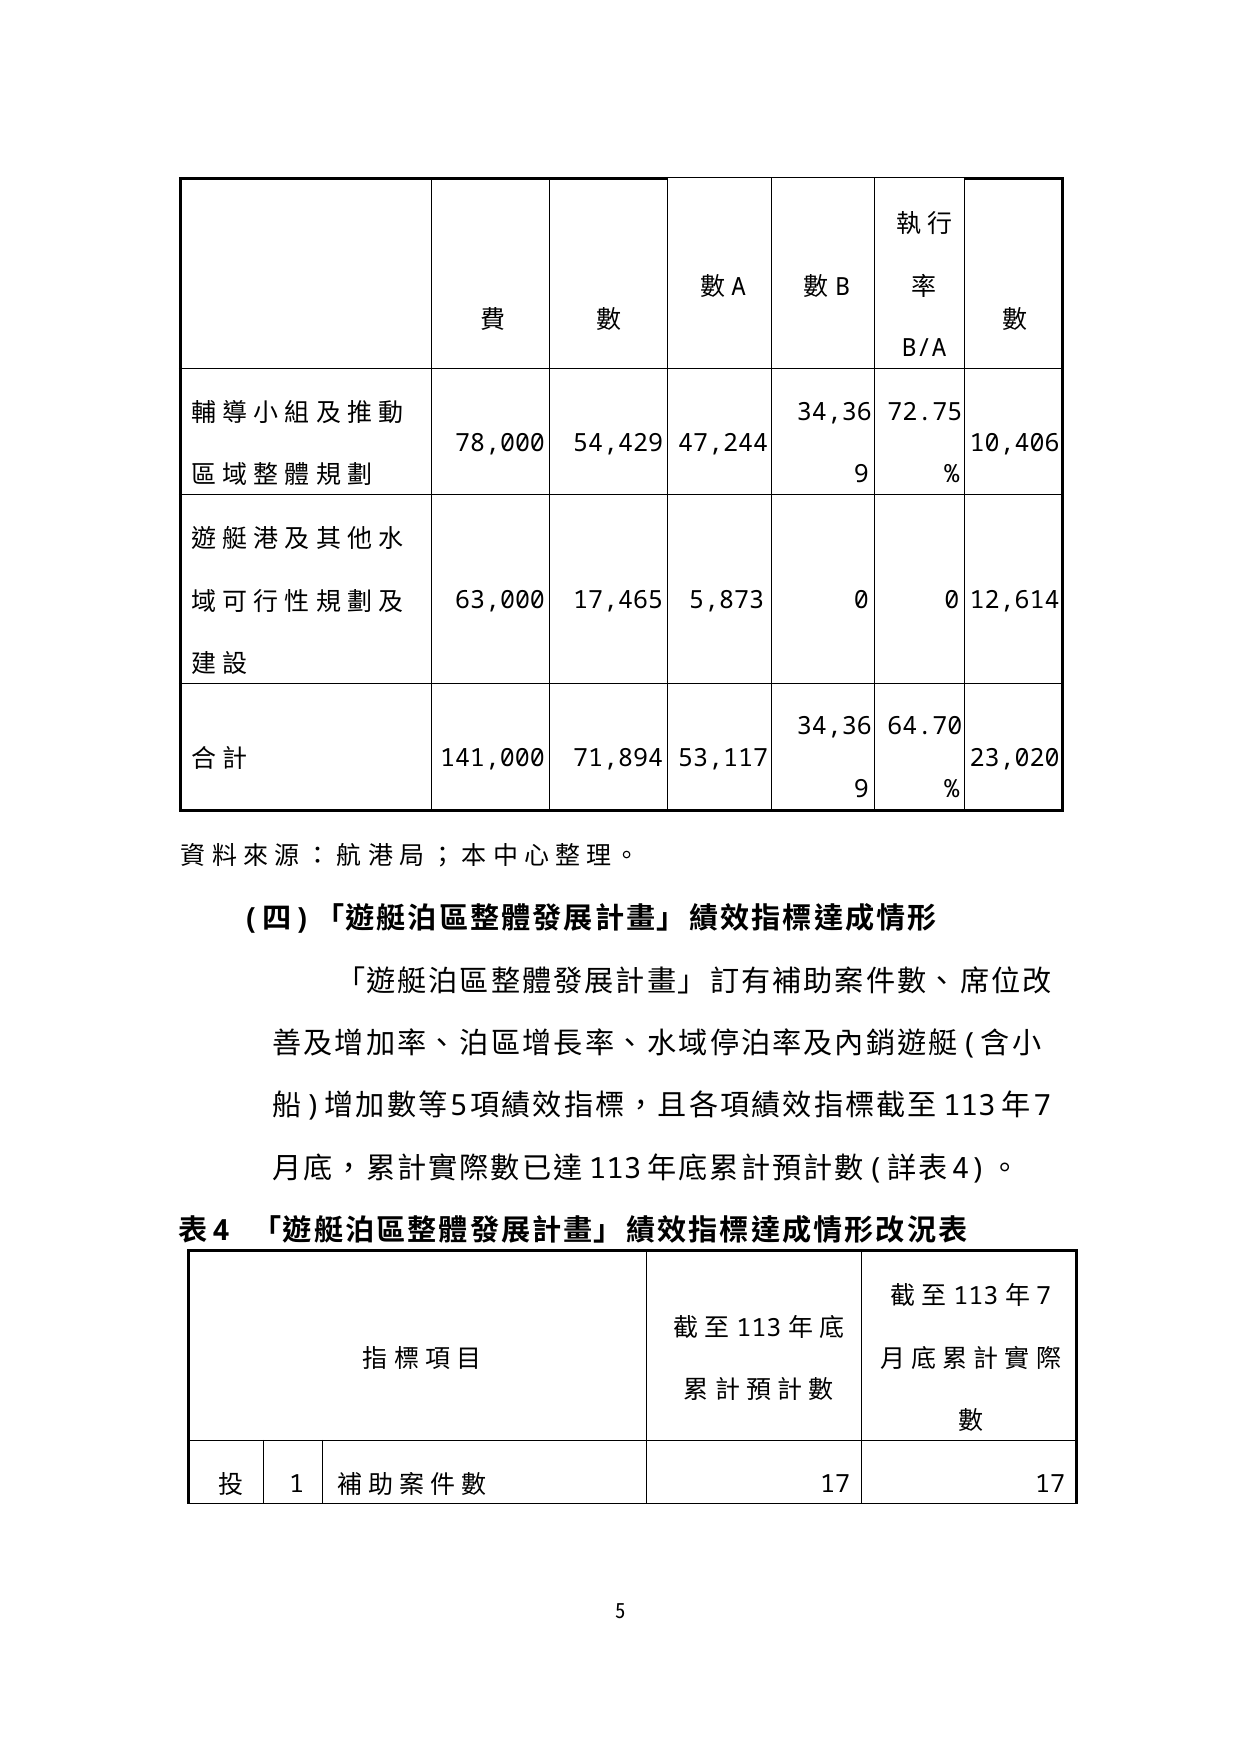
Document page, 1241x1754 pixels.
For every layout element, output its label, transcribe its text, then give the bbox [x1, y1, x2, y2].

table_cell 數A [668, 178, 771, 368]
table_cell 0 [772, 495, 874, 682]
table_cell 34,369 [772, 369, 874, 494]
table_header 數 [965, 180, 1061, 368]
table_cell 72.75% [875, 369, 964, 494]
table_cell 17 [647, 1441, 861, 1503]
text 資料來源：航港局；本中心整理。 [177, 812, 1063, 874]
table_cell 23,020 [965, 684, 1061, 808]
table_cell 0 [875, 495, 964, 682]
table_cell 12,614 [965, 495, 1061, 682]
table_header 費 [432, 180, 549, 368]
table_cell 64.70% [875, 684, 964, 808]
table_header 截至113年7月底累計實際數 [862, 1252, 1075, 1440]
table_cell 遊艇港及其他水域可行性規劃及建設 [182, 495, 431, 682]
table_cell 10,406 [965, 369, 1061, 494]
table_cell 補助案件數 [323, 1441, 646, 1503]
table_cell 63,000 [432, 495, 549, 682]
table_cell 47,244 [668, 369, 771, 494]
table_cell 17,465 [550, 495, 667, 682]
text 「遊艇泊區整體發展計畫」訂有補助案件數、席位改善及增加率、泊區增長率、水域停泊率及內銷遊艇(含小船)增加數等5項績效指標，且各項績效指標截至113年7月底，累計實際數已達113年底累計預計數(詳表4)。 [266, 937, 1063, 1187]
text (四)「遊艇泊區整體發展計畫」績效指標達成情形 [236, 874, 1063, 937]
table_cell 141,000 [432, 684, 549, 808]
table_cell 合計 [182, 684, 431, 808]
table_cell 投 [190, 1441, 263, 1503]
table_cell 71,894 [550, 684, 667, 808]
table_cell 54,429 [550, 369, 667, 494]
text 表4 「遊艇泊區整體發展計畫」績效指標達成情形改況表 [177, 1187, 1063, 1249]
table_cell 53,117 [668, 684, 771, 808]
table_cell 34,369 [772, 684, 874, 808]
table_cell 17 [862, 1441, 1075, 1503]
table_cell 輔導小組及推動區域整體規劃 [182, 369, 431, 494]
table_cell 5,873 [668, 495, 771, 682]
table_header [182, 180, 431, 368]
table_cell 數B [772, 178, 874, 368]
table_header 指標項目 [190, 1252, 646, 1440]
table_cell 78,000 [432, 369, 549, 494]
table_cell 執行率B/A [875, 178, 964, 368]
table_cell 1 [264, 1441, 322, 1503]
table_header 數 [550, 180, 667, 368]
table_header 截至113年底 累計預計數 [647, 1252, 861, 1440]
